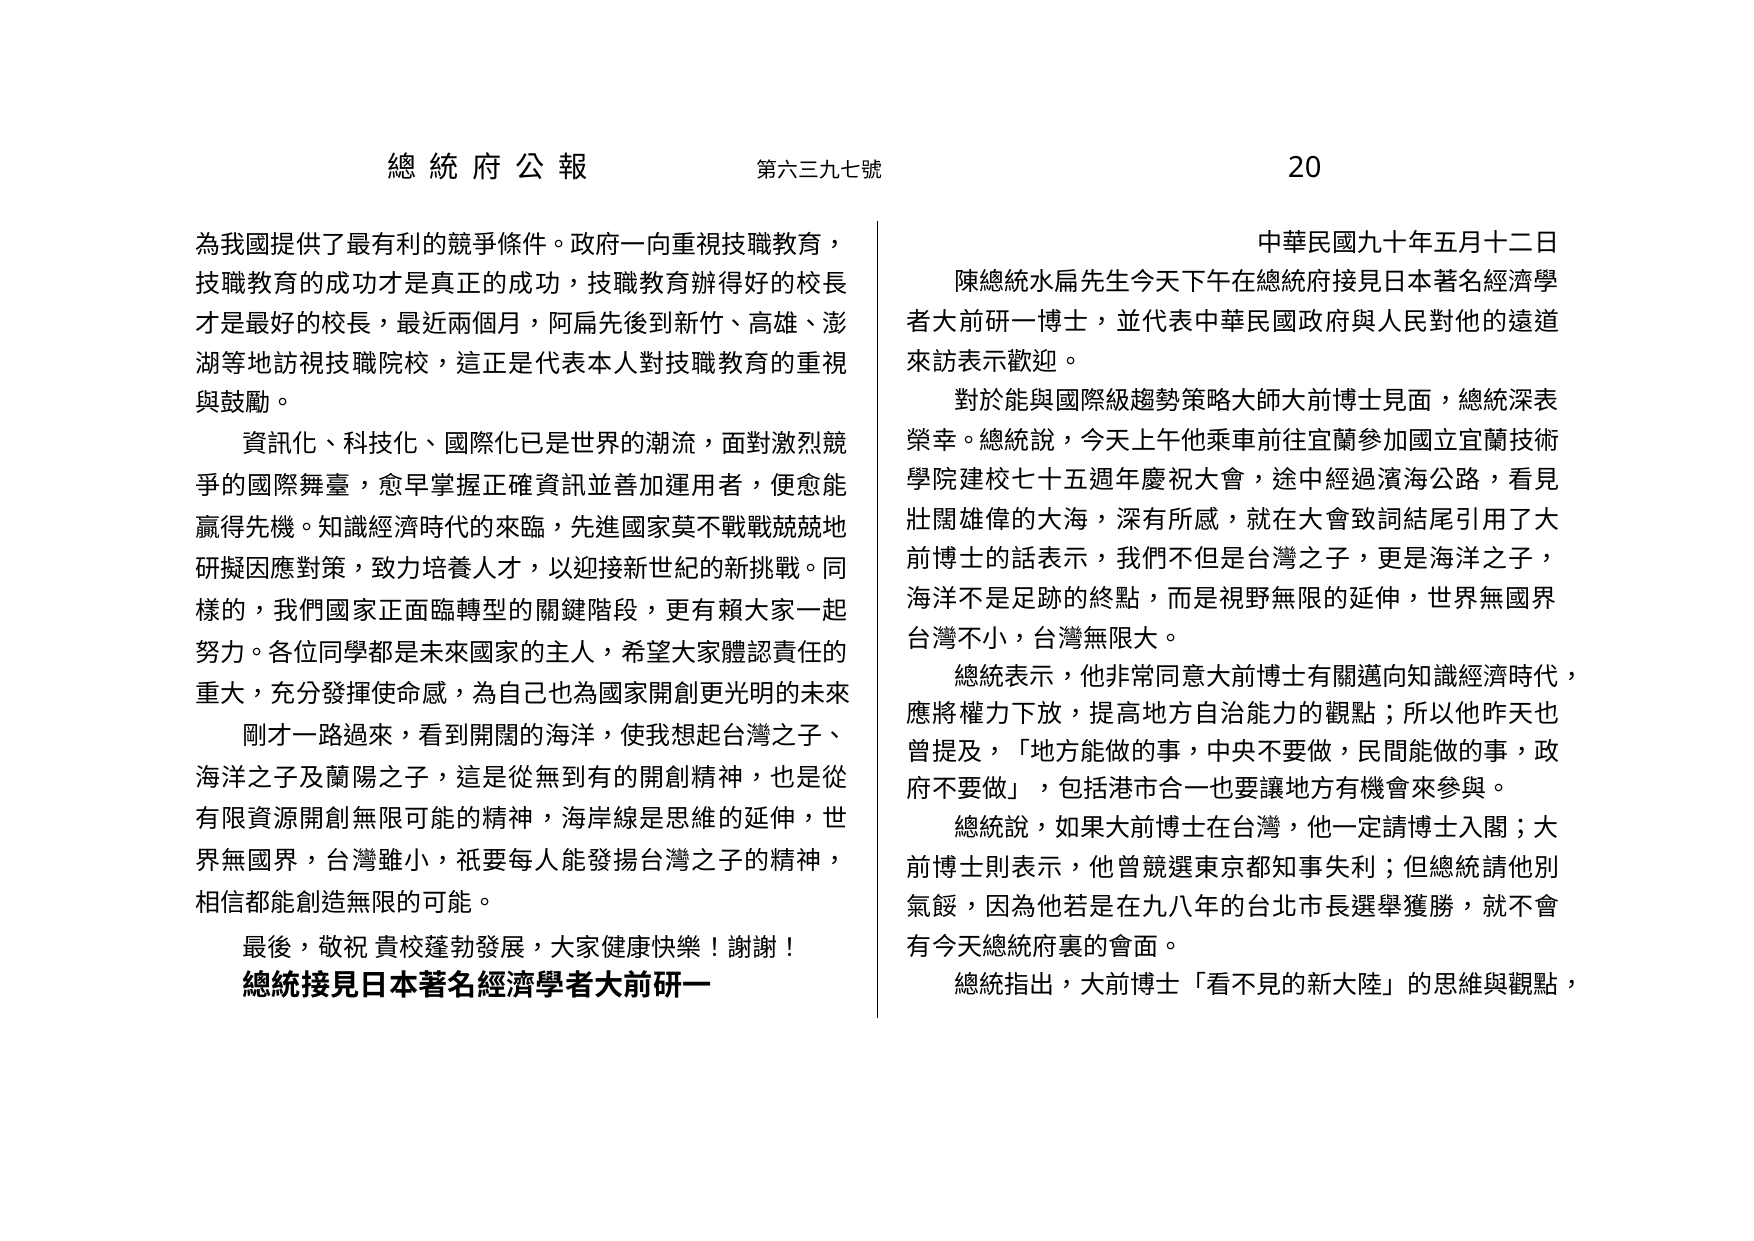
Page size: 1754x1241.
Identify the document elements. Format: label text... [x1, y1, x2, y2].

text 中華民國九十年五月十二日 [907, 222, 1559, 259]
text 為我國提供了最有利的競爭條件。政府一向重視技職教育，技職教育的成功才是真正的成功，技職教育辦得好的校長才是最好的校長，最近兩個月，阿扁先後到新竹、高雄、澎湖等地訪視技職院校，這正是代表本人對技職教育的重視與鼓勵。 [195, 222, 847, 419]
text 總統指出，大前博士「看不見的新大陸」的思維與觀點，對台灣來說是觀念的革命、思想的改革。他也同意，台灣要發展經濟，除了要有在地化的思維外，更要有全球化的視野，要讓資金、資訊、物品能自由進出台灣，沒有障礙。 [907, 963, 1559, 1001]
text 剛才一路過來，看到開闊的海洋，使我想起台灣之子、海洋之子及蘭陽之子，這是從無到有的開創精神，也是從有限資源開創無限可能的精神，海岸線是思維的延伸，世界無國界，台灣雖小，祇要每人能發揚台灣之子的精神，相信都能創造無限的可能。 [195, 711, 847, 919]
text 總統說，如果大前博士在台灣，他一定請博士入閣；大前博士則表示，他曾競選東京都知事失利；但總統請他別氣餒，因為他若是在九八年的台北市長選舉獲勝，就不會有今天總統府裏的會面。 [907, 805, 1559, 963]
text 陳總統水扁先生今天下午在總統府接見日本著名經濟學者大前研一博士，並代表中華民國政府與人民對他的遠道來訪表示歡迎。 [907, 259, 1559, 378]
text 最後，敬祝 貴校蓬勃發展，大家健康快樂！謝謝！ [195, 919, 847, 965]
text 總統接見日本著名經濟學者大前研一 [242, 965, 847, 1003]
text 總統表示，他非常同意大前博士有關邁向知識經濟時代，應將權力下放，提高地方自治能力的觀點；所以他昨天也曾提及，「地方能做的事，中央不要做，民間能做的事，政府不要做」，包括港市合一也要讓地方有機會來參與。 [907, 655, 1559, 805]
text 資訊化、科技化、國際化已是世界的潮流，面對激烈競爭的國際舞臺，愈早掌握正確資訊並善加運用者，便愈能贏得先機。知識經濟時代的來臨，先進國家莫不戰戰兢兢地研擬因應對策，致力培養人才，以迎接新世紀的新挑戰。同樣的，我們國家正面臨轉型的關鍵階段，更有賴大家一起努力。各位同學都是未來國家的主人，希望大家體認責任的重大，充分發揮使命感，為自己也為國家開創更光明的未來。 [195, 419, 847, 711]
text 對於能與國際級趨勢策略大師大前博士見面，總統深表榮幸。總統說，今天上午他乘車前往宜蘭參加國立宜蘭技術學院建校七十五週年慶祝大會，途中經過濱海公路，看見壯闊雄偉的大海，深有所感，就在大會致詞結尾引用了大前博士的話表示，我們不但是台灣之子，更是海洋之子，海洋不是足跡的終點，而是視野無限的延伸，世界無國界，台灣不小，台灣無限大。 [907, 378, 1559, 655]
